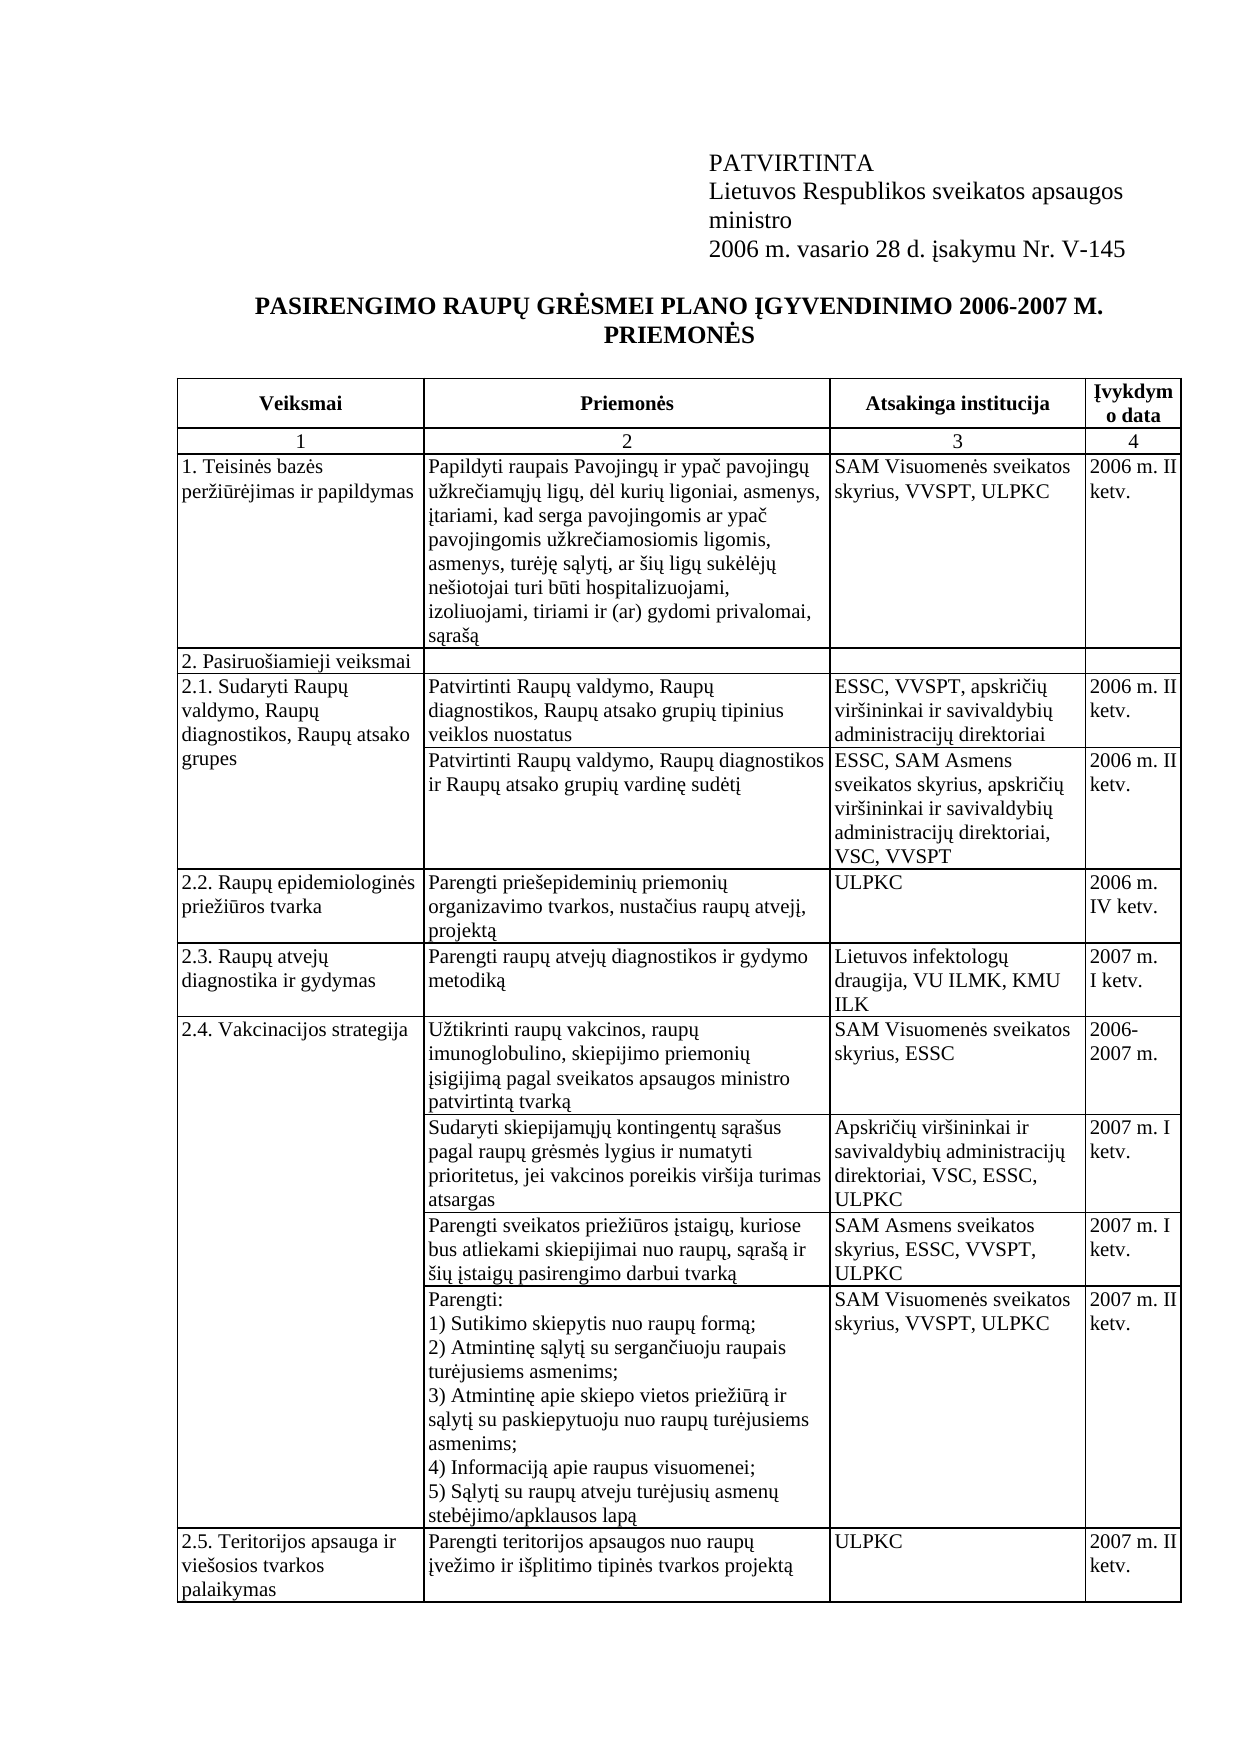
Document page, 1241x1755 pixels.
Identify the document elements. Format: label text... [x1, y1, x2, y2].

table_cell 2006-2007 m. [1086, 1017, 1180, 1113]
table_cell 3 [831, 429, 1085, 453]
table_cell 2.1. Sudaryti Raupų valdymo, Raupų diagnostikos, Raupų atsako grupes [178, 674, 423, 868]
table_cell 2006 m. IV ketv. [1086, 870, 1180, 942]
table_header Įvykdymo data [1086, 379, 1180, 427]
table_cell Papildyti raupais Pavojingų ir ypač pavojingų užkrečiamųjų ligų, dėl kurių ligoniai, asmenys, įtariami, kad serga pavojingomis ar ypač pavojingomis užkrečiamosiomis ligomis, asmenys, turėję sąlytį, ar šių ligų sukėlėjų nešiotojai turi būti hospitalizuojami, izoliuojami, tiriami ir (ar) gydomi privalomai, sąrašą [425, 455, 829, 647]
text PASIRENGIMO RAUPŲ GRĖSMEI PLANO ĮGYVENDINIMO 2006-2007 M. PRIEMONĖS [177, 291, 1181, 349]
table_cell Parengti priešepideminių priemonių organizavimo tvarkos, nustačius raupų atvejį, projektą [425, 870, 829, 942]
table_cell Patvirtinti Raupų valdymo, Raupų diagnostikos ir Raupų atsako grupių vardinę sudėtį [425, 748, 829, 868]
table_header Priemonės [425, 379, 829, 427]
table_cell 2007 m. II ketv. [1086, 1287, 1180, 1527]
table_cell 2.2. Raupų epidemiologinės priežiūros tvarka [178, 870, 423, 942]
table_cell 2007 m. I ketv. [1086, 944, 1180, 1016]
table_cell SAM Visuomenės sveikatos skyrius, VVSPT, ULPKC [831, 1287, 1085, 1527]
table_cell 2.4. Vakcinacijos strategija [178, 1017, 423, 1527]
table_cell [1086, 649, 1180, 673]
table_cell 2.5. Teritorijos apsauga ir viešosios tvarkos palaikymas [178, 1529, 423, 1601]
table_cell 1. Teisinės bazės peržiūrėjimas ir papildymas [178, 455, 423, 647]
table_cell 2006 m. II ketv. [1086, 674, 1180, 746]
table_cell Lietuvos infektologų draugija, VU ILMK, KMU ILK [831, 944, 1085, 1016]
table_cell Patvirtinti Raupų valdymo, Raupų diagnostikos, Raupų atsako grupių tipinius veiklos nuostatus [425, 674, 829, 746]
table_cell 2 [425, 429, 829, 453]
table_cell Apskričių viršininkai ir savivaldybių administracijų direktoriai, VSC, ESSC, ULPKC [831, 1115, 1085, 1211]
text ministro [177, 205, 1181, 234]
table_header Veiksmai [178, 379, 423, 427]
text 2006 m. vasario 28 d. įsakymu Nr. V-145 [177, 234, 1181, 263]
table_cell Parengti sveikatos priežiūros įstaigų, kuriose bus atliekami skiepijimai nuo raupų, sąrašą ir šių įstaigų pasirengimo darbui tvarką [425, 1213, 829, 1285]
table_cell Parengti raupų atvejų diagnostikos ir gydymo metodiką [425, 944, 829, 1016]
table_cell 2007 m. I ketv. [1086, 1213, 1180, 1285]
table_cell SAM Visuomenės sveikatos skyrius, VVSPT, ULPKC [831, 455, 1085, 647]
text PATVIRTINTA [177, 148, 1181, 176]
table_cell [425, 649, 829, 673]
table_cell SAM Asmens sveikatos skyrius, ESSC, VVSPT, ULPKC [831, 1213, 1085, 1285]
table_cell 2007 m. II ketv. [1086, 1529, 1180, 1601]
table_cell Užtikrinti raupų vakcinos, raupų imunoglobulino, skiepijimo priemonių įsigijimą pagal sveikatos apsaugos ministro patvirtintą tvarką [425, 1017, 829, 1113]
table_cell 2.3. Raupų atvejų diagnostika ir gydymas [178, 944, 423, 1016]
text Lietuvos Respublikos sveikatos apsaugos [177, 176, 1181, 205]
table_cell 2006 m. II ketv. [1086, 455, 1180, 647]
table_cell SAM Visuomenės sveikatos skyrius, ESSC [831, 1017, 1085, 1113]
table_cell 2007 m. I ketv. [1086, 1115, 1180, 1211]
table_cell [831, 649, 1085, 673]
table_cell ULPKC [831, 1529, 1085, 1601]
table_cell ESSC, SAM Asmens sveikatos skyrius, apskričių viršininkai ir savivaldybių administracijų direktoriai, VSC, VVSPT [831, 748, 1085, 868]
table_cell Parengti teritorijos apsaugos nuo raupų įvežimo ir išplitimo tipinės tvarkos projektą [425, 1529, 829, 1601]
table_header Atsakinga institucija [831, 379, 1085, 427]
table_cell 2. Pasiruošiamieji veiksmai [178, 649, 423, 673]
table_cell Parengti: 1) Sutikimo skiepytis nuo raupų formą; 2) Atmintinę sąlytį su sergančiuoju raupais turėjusiems asmenims; 3) Atmintinę apie skiepo vietos priežiūrą ir sąlytį su paskiepytuoju nuo raupų turėjusiems asmenims; 4) Informaciją apie raupus visuomenei; 5) Sąlytį su raupų atveju turėjusių asmenų stebėjimo/apklausos lapą [425, 1287, 829, 1527]
table_cell ULPKC [831, 870, 1085, 942]
table_cell 4 [1086, 429, 1180, 453]
table_cell 2006 m. II ketv. [1086, 748, 1180, 868]
table_cell Sudaryti skiepijamųjų kontingentų sąrašus pagal raupų grėsmės lygius ir numatyti prioritetus, jei vakcinos poreikis viršija turimas atsargas [425, 1115, 829, 1211]
table_cell ESSC, VVSPT, apskričių viršininkai ir savivaldybių administracijų direktoriai [831, 674, 1085, 746]
table_cell 1 [178, 429, 423, 453]
